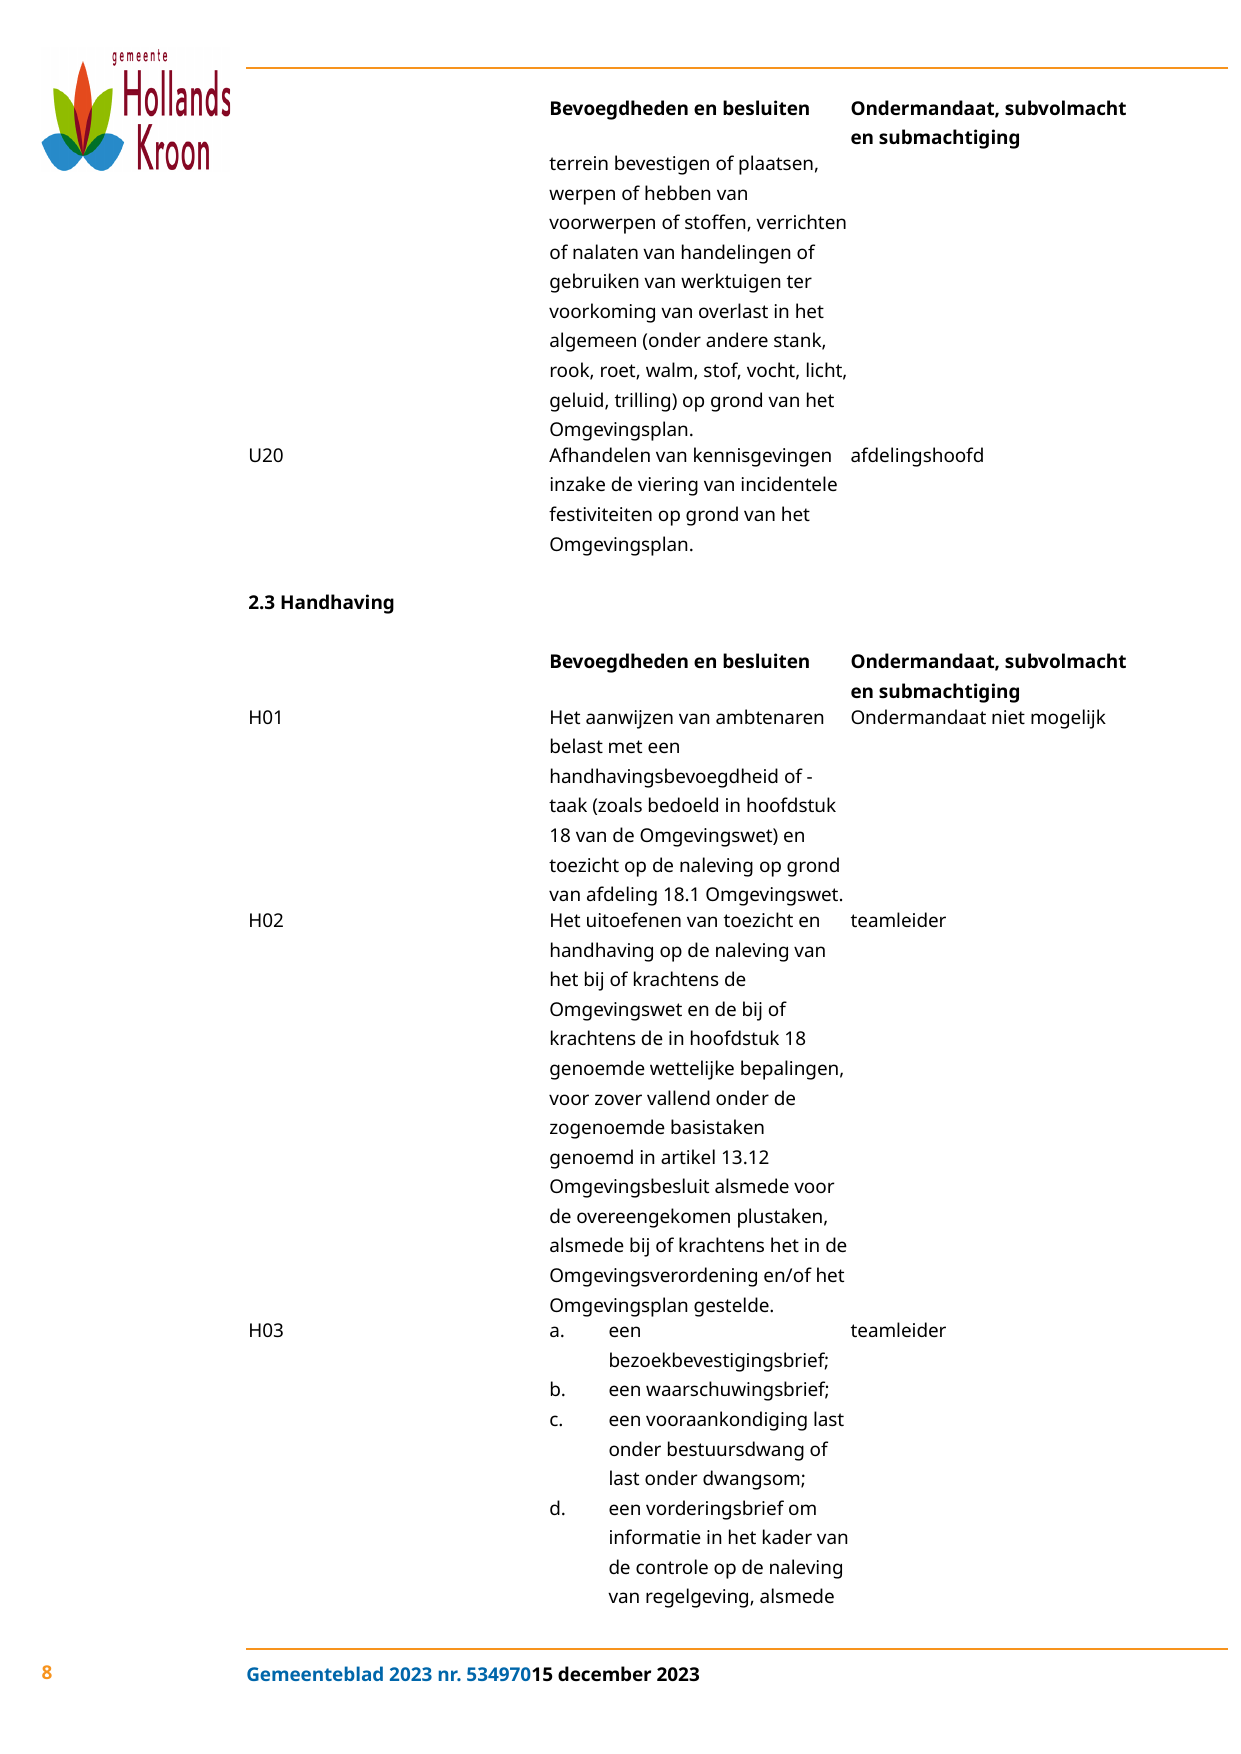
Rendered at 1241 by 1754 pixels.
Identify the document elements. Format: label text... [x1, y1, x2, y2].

table_cell H03 [248, 1318, 549, 1609]
table_cell teamleider [850, 1318, 1152, 1609]
table_cell teamleider [850, 907, 1152, 1317]
table_header [248, 95, 549, 150]
table_cell Afhandelen van kennisgevingen inzake de viering van incidentele festiviteiten op grond van het Omgevingsplan. [549, 442, 850, 557]
table_header [248, 649, 549, 704]
table_header Bevoegdheden en besluiten [549, 649, 850, 704]
table_cell Ondermandaat niet mogelijk [850, 704, 1152, 907]
picture [41, 47, 231, 172]
table_cell H01 [248, 704, 549, 907]
table_cell H02 [248, 907, 549, 1317]
table_header Ondermandaat, subvolmacht en submachtiging [850, 649, 1152, 704]
table_cell [248, 150, 549, 442]
table_cell [850, 150, 1152, 442]
table_header Ondermandaat, subvolmacht en submachtiging [850, 95, 1152, 150]
table_cell terrein bevestigen of plaatsen, werpen of hebben van voorwerpen of stoffen, verrichten of nalaten van handelingen of gebruiken van werktuigen ter voorkoming van overlast in het algemeen (onder andere stank, rook, roet, walm, stof, vocht, licht, geluid, trilling) op grond van het Omgevingsplan. [549, 150, 850, 442]
table_cell Het uitoefenen van toezicht en handhaving op de naleving van het bij of krachtens de Omgevingswet en de bij of krachtens de in hoofdstuk 18 genoemde wettelijke bepalingen, voor zover vallend onder de zogenoemde basistaken genoemd in artikel 13.12 Omgevingsbesluit alsmede voor de overeengekomen plustaken, alsmede bij of krachtens het in de Omgevingsverordening en/of het Omgevingsplan gestelde. [549, 907, 850, 1317]
table_header Bevoegdheden en besluiten [549, 95, 850, 150]
table_cell U20 [248, 442, 549, 557]
text 2.3 Handhaving [248, 589, 1152, 615]
table_cell Het aanwijzen van ambtenaren belast met een handhavingsbevoegdheid of -taak (zoals bedoeld in hoofdstuk 18 van de Omgevingswet) en toezicht op de naleving op grond van afdeling 18.1 Omgevingswet. [549, 704, 850, 907]
table_cell afdelingshoofd [850, 442, 1152, 557]
table_cell Het voeren van correspondentie in het kader van toezicht en handhaving, waaronder in ieder geval begrepen: een bezoekbevestigingsbrief; een waarschuwingsbrief; een vooraankondiging last onder bestuursdwang of last onder dwangsom; een vorderingsbrief om informatie in het kader van de controle op de naleving van regelgeving, alsmede de reacties op de in dit kader toegezonden informatie (zoals o.a. bedoeld onder titel 5.2. van de Algemene wet bestuursrecht). [549, 1318, 850, 1609]
